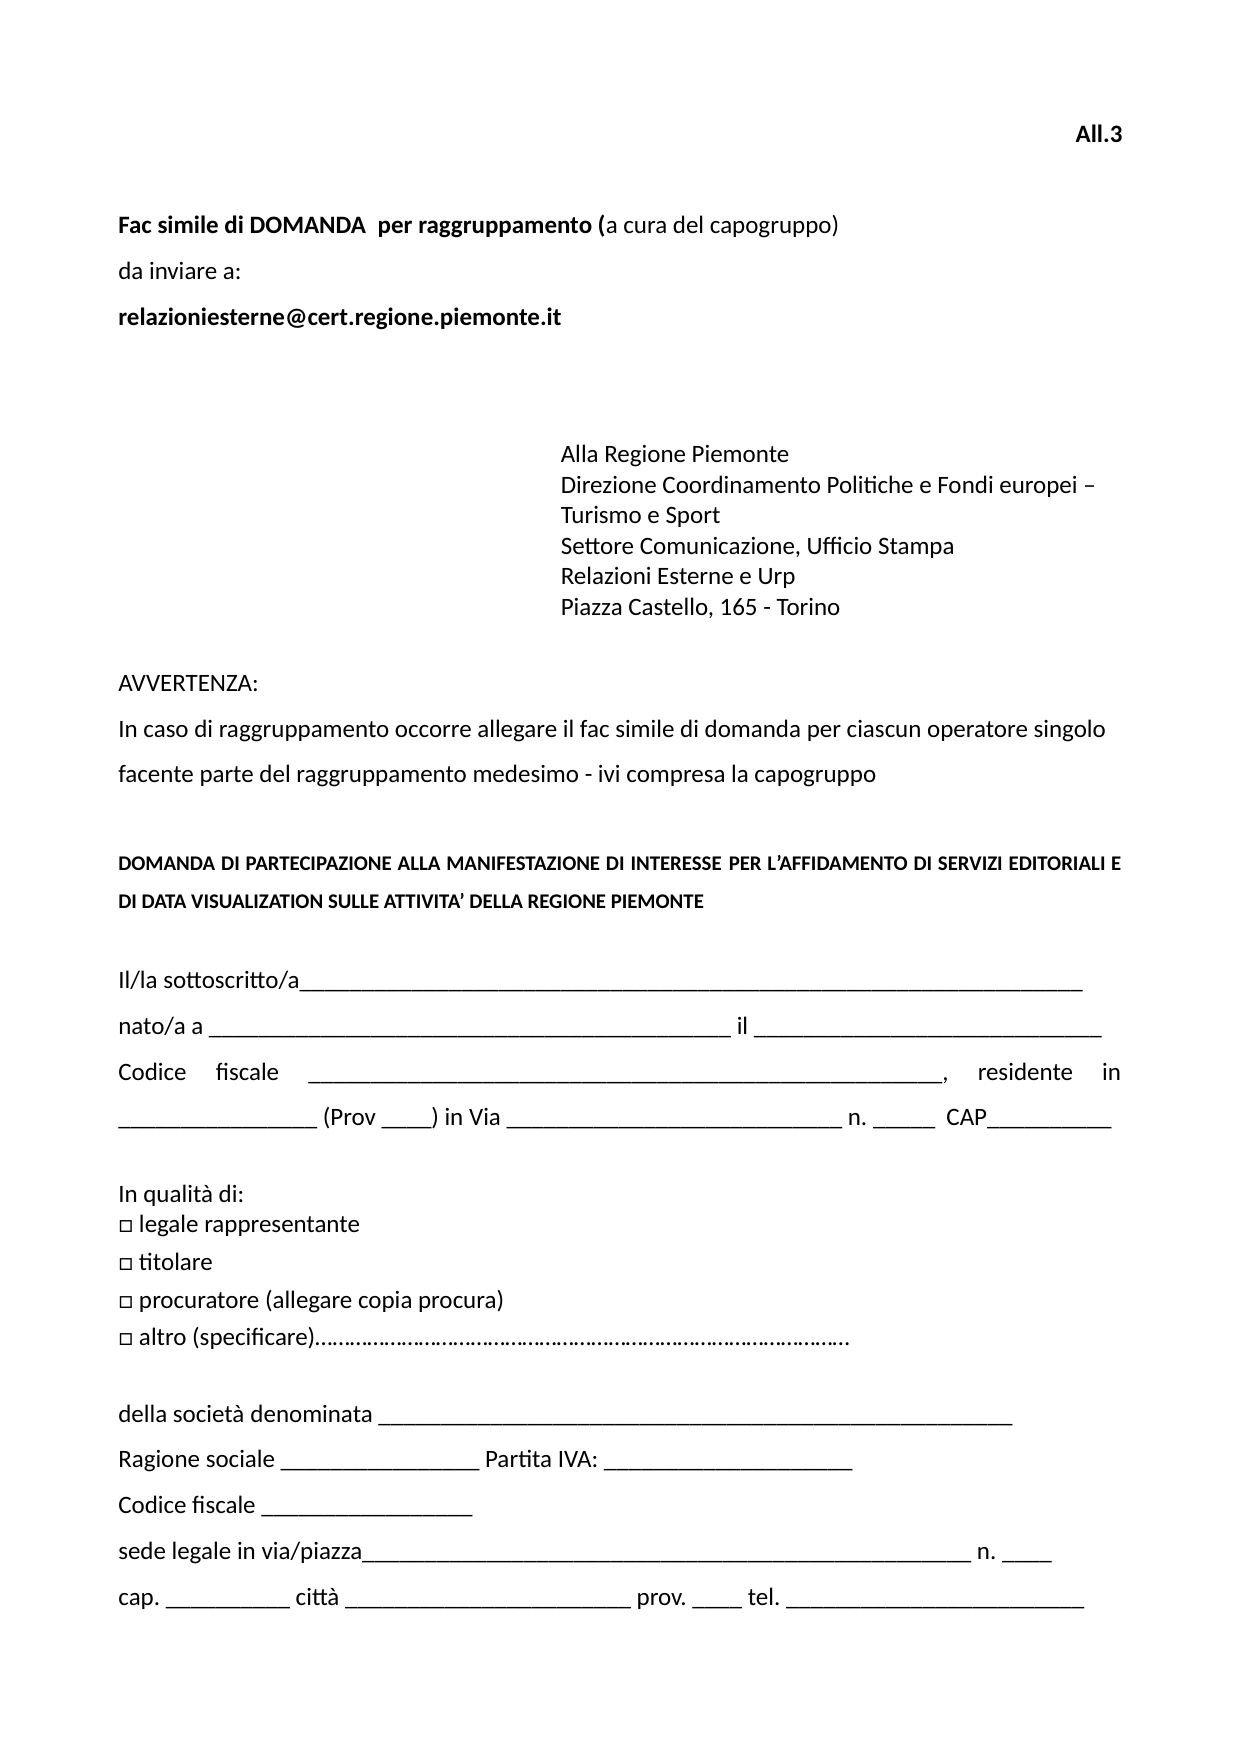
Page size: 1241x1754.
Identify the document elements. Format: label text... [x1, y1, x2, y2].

text Ragione sociale ________________ Partita IVA: ____________________ [118, 1443, 1122, 1474]
text Relazioni Esterne e Urp [118, 560, 1122, 591]
text Piazza Castello, 165 - Torino [118, 591, 1122, 621]
text All.3 [118, 118, 1122, 149]
text □ titolare [118, 1246, 1122, 1277]
text □ altro (specificare)………………………………………………………………………………… [118, 1321, 1122, 1352]
text Direzione Coordinamento Politiche e Fondi europei – Turismo e Sport [118, 469, 1122, 530]
text Il/la sottoscritto/a_______________________________________________________________ [118, 964, 1122, 995]
text AVVERTENZA: [118, 667, 1122, 698]
text da inviare a: [118, 255, 1122, 286]
text della società denominata ___________________________________________________ [118, 1398, 1122, 1428]
text □ procuratore (allegare copia procura) [118, 1284, 1122, 1314]
text DOMANDA DI PARTECIPAZIONE ALLA MANIFESTAZIONE DI INTERESSE PER L’AFFIDAMENTO DI SERVIZI EDITORIALI E DI DATA VISUALIZATION SULLE ATTIVITA’ DELLA REGIONE PIEMONTE [118, 850, 1122, 913]
text sede legale in via/piazza_________________________________________________ n. ____ [118, 1535, 1122, 1565]
text relazioniesterne@cert.regione.piemonte.it [118, 301, 1122, 332]
text Codice fiscale _________________ [118, 1489, 1122, 1520]
text □ legale rappresentante [118, 1208, 1122, 1239]
text Alla Regione Piemonte [118, 438, 1122, 469]
text nato/a a __________________________________________ il ____________________________ [118, 1010, 1122, 1041]
text Codice fiscale ___________________________________________________, residente in ________________ (Prov ____) in Via ___________________________ n. _____ CAP__________ [118, 1056, 1122, 1132]
text Settore Comunicazione, Ufficio Stampa [118, 530, 1122, 560]
text Fac simile di DOMANDA per raggruppamento (a cura del capogruppo) [118, 209, 1122, 240]
text In qualità di: [118, 1178, 1122, 1208]
text cap. __________ città _______________________ prov. ____ tel. ________________________ [118, 1581, 1122, 1611]
text In caso di raggruppamento occorre allegare il fac simile di domanda per ciascun operatore singolo facente parte del raggruppamento medesimo - ivi compresa la capogruppo [118, 713, 1122, 789]
